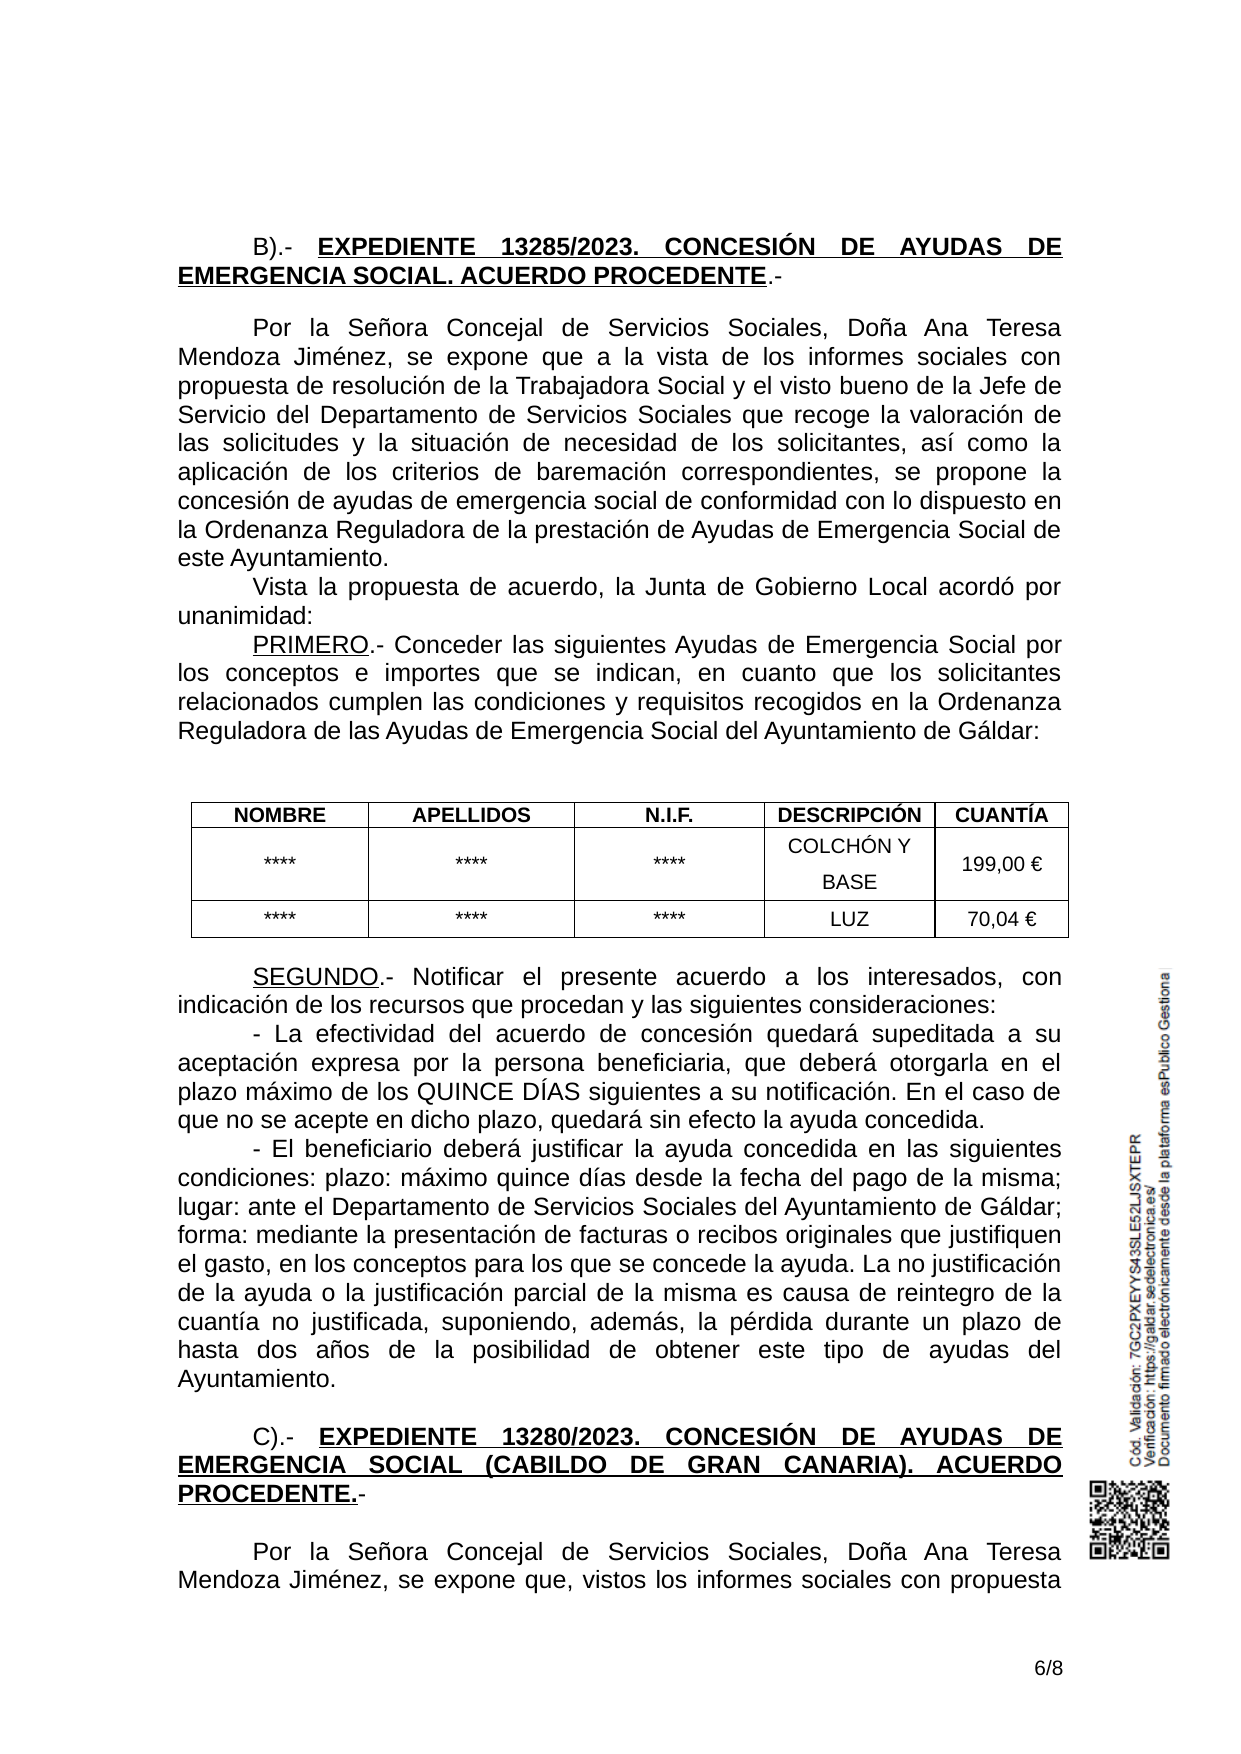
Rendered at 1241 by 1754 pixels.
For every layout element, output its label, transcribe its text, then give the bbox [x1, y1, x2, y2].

text B).- EXPEDIENTE 13285/2023. CONCESIÓN DE AYUDAS DE EMERGENCIA SOCIAL. ACUERDO PROCEDENTE.- [177, 232, 1063, 289]
picture [1081, 968, 1186, 1577]
table_cell **** [575, 828, 764, 900]
text - El beneficiario deberá justificar la ayuda concedida en las siguientes condiciones: plazo: máximo quince días desde la fecha del pago de la misma; lugar: ante el Departamento de Servicios Sociales del Ayuntamiento de Gáldar; forma: mediante la presentación de facturas o recibos originales que justifiquen el gasto, en los conceptos para los que se concede la ayuda. La no justificación de la ayuda o la justificación parcial de la misma es causa de reintegro de la cuantía no justificada, suponiendo, además, la pérdida durante un plazo de hasta dos años de la posibilidad de obtener este tipo de ayudas del Ayuntamiento. [177, 1134, 1063, 1393]
text - La efectividad del acuerdo de concesión quedará supeditada a su aceptación expresa por la persona beneficiaria, que deberá otorgarla en el plazo máximo de los QUINCE DÍAS siguientes a su notificación. En el caso de que no se acepte en dicho plazo, quedará sin efecto la ayuda concedida. [177, 1019, 1063, 1134]
table_header CUANTÍA [936, 803, 1068, 827]
table_cell **** [369, 901, 574, 937]
table_cell **** [575, 901, 764, 937]
text PRIMERO.- Conceder las siguientes Ayudas de Emergencia Social por los conceptos e importes que se indican, en cuanto que los solicitantes relacionados cumplen las condiciones y requisitos recogidos en la Ordenanza Reguladora de las Ayudas de Emergencia Social del Ayuntamiento de Gáldar: [177, 629, 1063, 744]
table_header N.I.F. [575, 803, 764, 827]
table_cell COLCHÓN Y BASE [765, 828, 934, 900]
table_header APELLIDOS [369, 803, 574, 827]
table_cell 199,00 € [936, 828, 1068, 900]
text Por la Señora Concejal de Servicios Sociales, Doña Ana Teresa Mendoza Jiménez, se expone que, vistos los informes sociales con propuesta [177, 1537, 1063, 1594]
table_cell **** [369, 828, 574, 900]
table_cell **** [192, 828, 368, 900]
text C).- EXPEDIENTE 13280/2023. CONCESIÓN DE AYUDAS DE EMERGENCIA SOCIAL (CABILDO DE GRAN CANARIA). ACUERDO [177, 1422, 1063, 1475]
text SEGUNDO.- Notificar el presente acuerdo a los interesados, con indicación de los recursos que procedan y las siguientes consideraciones: [177, 962, 1063, 1019]
text Vista la propuesta de acuerdo, la Junta de Gobierno Local acordó por unanimidad: [177, 572, 1063, 629]
table_cell **** [192, 901, 368, 937]
table_header DESCRIPCIÓN [765, 803, 934, 827]
text Por la Señora Concejal de Servicios Sociales, Doña Ana Teresa Mendoza Jiménez, se expone que a la vista de los informes sociales con propuesta de resolución de la Trabajadora Social y el visto bueno de la Jefe de Servicio del Departamento de Servicios Sociales que recoge la valoración de las solicitudes y la situación de necesidad de los solicitantes, así como la aplicación de los criterios de baremación correspondientes, se propone la concesión de ayudas de emergencia social de conformidad con lo dispuesto en la Ordenanza Reguladora de la prestación de Ayudas de Emergencia Social de este Ayuntamiento. [177, 313, 1063, 572]
text PROCEDENTE.- [177, 1476, 1063, 1508]
table_cell 70,04 € [936, 901, 1068, 937]
table_header NOMBRE [192, 803, 368, 827]
table_cell LUZ [765, 901, 934, 937]
